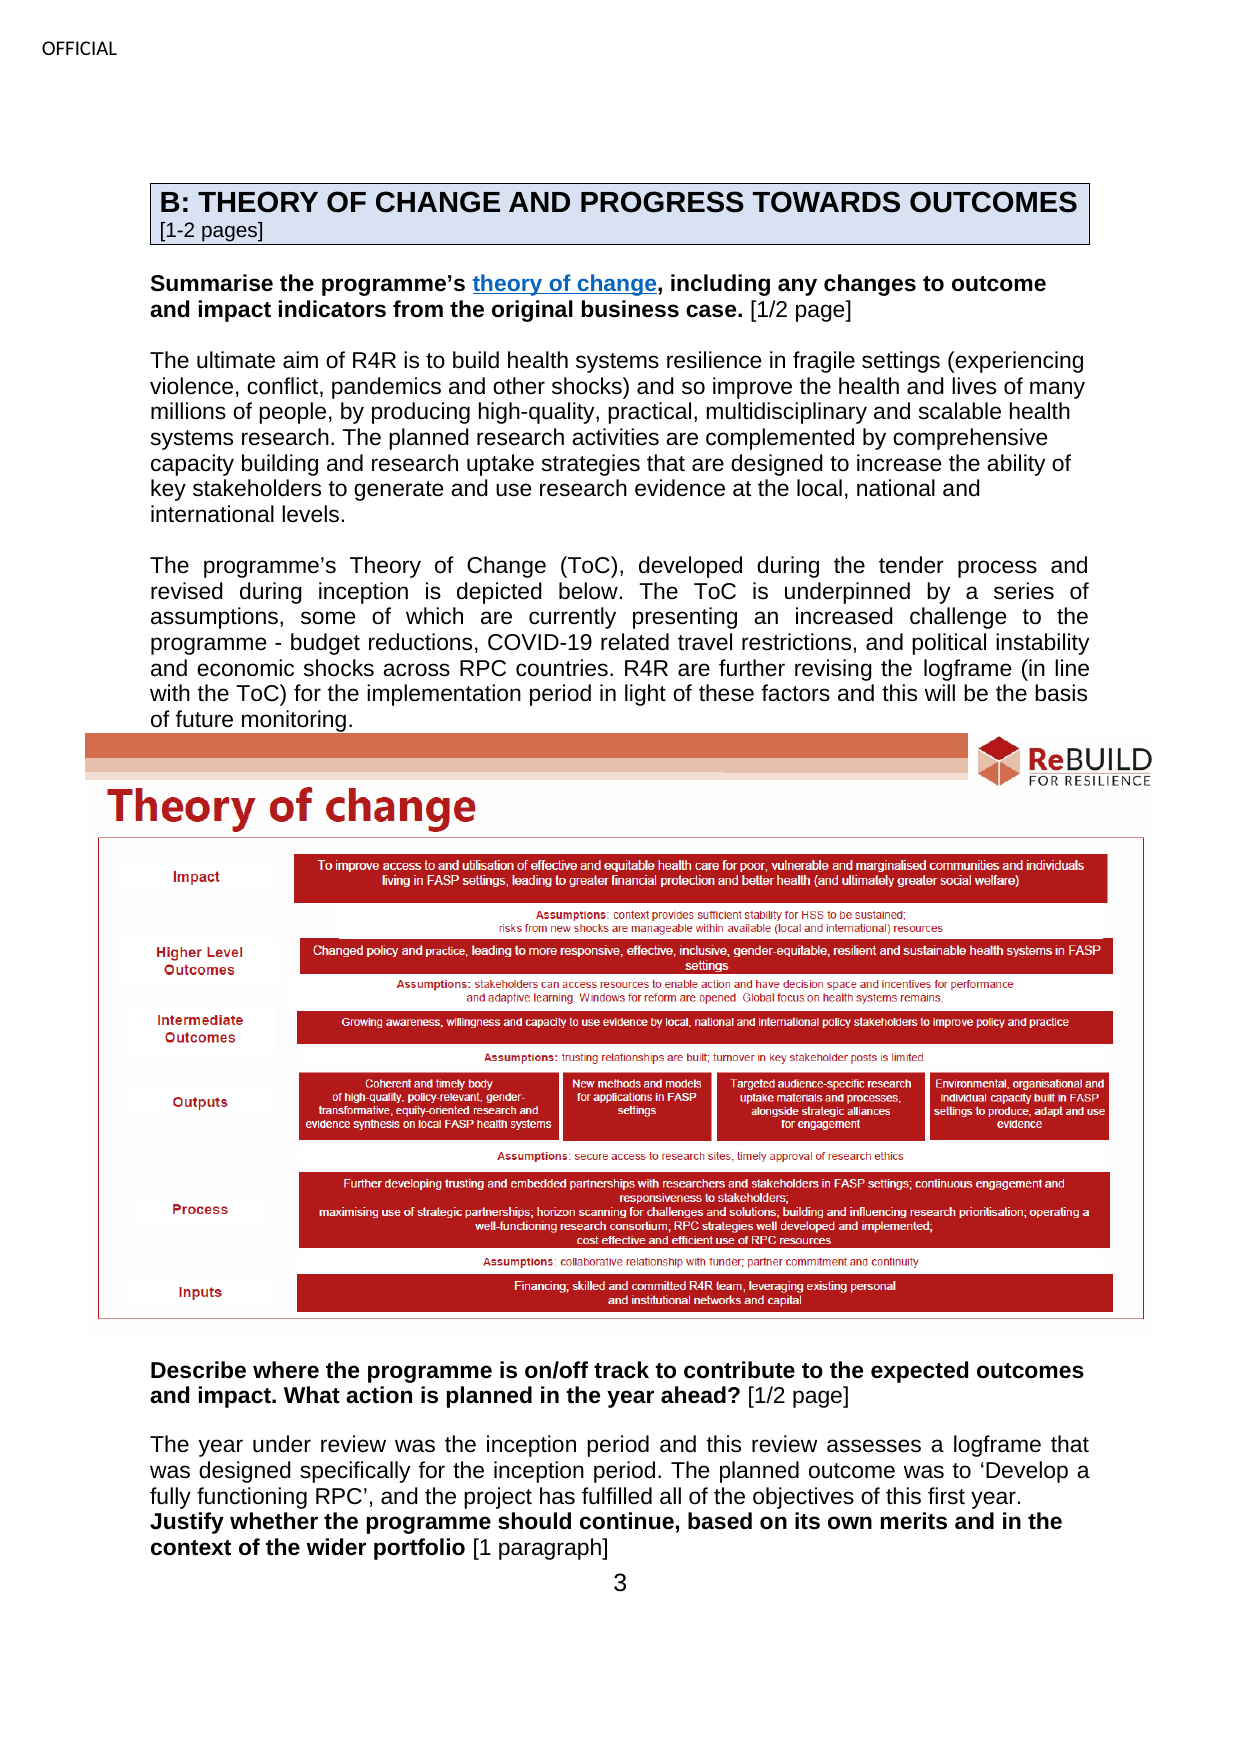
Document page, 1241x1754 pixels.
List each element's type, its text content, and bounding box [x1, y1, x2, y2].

subtitle B: THEORY OF CHANGE AND PROGRESS TOWARDS OUTCOMES [1-2 pages] [151, 184, 1089, 244]
text The programme’s Theory of Change (ToC), developed during the tender process and revised during inception is depicted below. The ToC is underpinned by a series of assumptions, some of which are currently presenting an increased challenge to the programme - budget reductions, COVID-19 related travel restrictions, and political instability and economic shocks across RPC countries. R4R are further revising the logframe (in line with the ToC) for the implementation period in light of these factors and this will be the basis of future monitoring. [150, 553, 1090, 732]
text The ultimate aim of R4R is to build health systems resilience in fragile settings (experiencing violence, conflict, pandemics and other shocks) and so improve the health and lives of many millions of people, by producing high-quality, practical, multidisciplinary and scalable health systems research. The planned research activities are complemented by comprehensive capacity building and research uptake strategies that are designed to increase the ability of key stakeholders to generate and use research evidence at the local, national and international levels. [150, 348, 1090, 527]
text Summarise the programme’s theory of change, including any changes to outcome and impact indicators from the original business case. [1/2 page] [150, 271, 1090, 322]
text The year under review was the inception period and this review assesses a logframe that was designed specifically for the inception period. The planned outcome was to ‘Develop a fully functioning RPC’, and the project has fulfilled all of the objectives of this first year. [150, 1432, 1090, 1509]
text Describe where the programme is on/off track to contribute to the expected outcomes and impact. What action is planned in the year ahead? [1/2 page] [150, 1358, 1090, 1409]
text Justify whether the programme should continue, based on its own merits and in the context of the wider portfolio [1 paragraph] [150, 1509, 1090, 1560]
